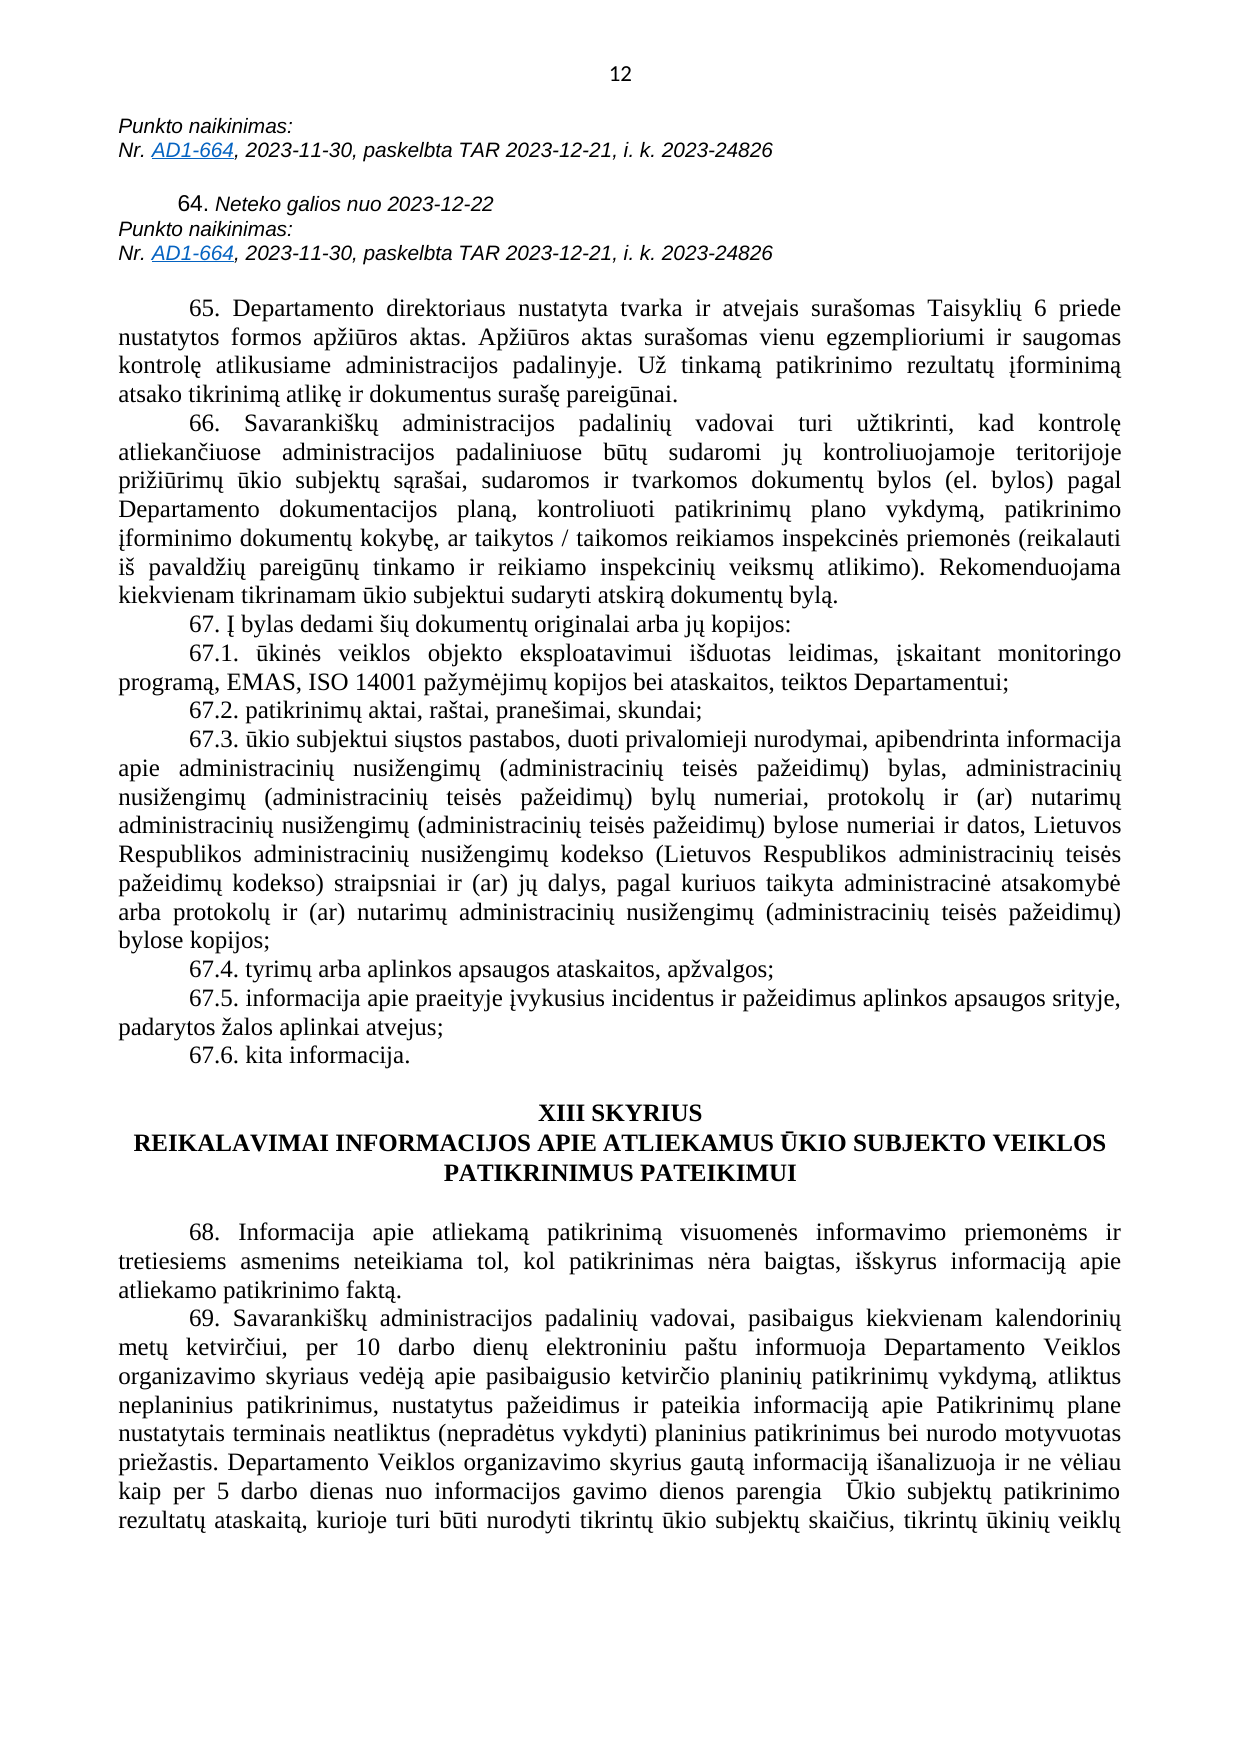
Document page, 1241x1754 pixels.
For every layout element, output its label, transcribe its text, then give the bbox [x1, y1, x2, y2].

text REIKALAVIMAI INFORMACIJOS APIE ATLIEKAMUS ŪKIO SUBJEKTO VEIKLOS PATIKRINIMUS PATEIKIMUI [118, 1128, 1122, 1187]
text 67.4. tyrimų arba aplinkos apsaugos ataskaitos, apžvalgos; [118, 954, 1122, 983]
text 67.2. patikrinimų aktai, raštai, pranešimai, skundai; [118, 696, 1122, 724]
text 67. Į bylas dedami šių dokumentų originalai arba jų kopijos: [118, 609, 1122, 638]
text 69. Savarankiškų administracijos padalinių vadovai, pasibaigus kiekvienam kalendorinių metų ketvirčiui, per 10 darbo dienų elektroniniu paštu informuoja Departamento Veiklos organizavimo skyriaus vedėją apie pasibaigusio ketvirčio planinių patikrinimų vykdymą, atliktus neplaninius patikrinimus, nustatytus pažeidimus ir pateikia informaciją apie Patikrinimų plane nustatytais terminais neatliktus (nepradėtus vykdyti) planinius patikrinimus bei nurodo motyvuotas priežastis. Departamento Veiklos organizavimo skyrius gautą informaciją išanalizuoja ir ne vėliau kaip per 5 darbo dienas nuo informacijos gavimo dienos parengia Ūkio subjektų patikrinimo rezultatų ataskaitą, kurioje turi būti nurodyti tikrintų ūkio subjektų skaičius, tikrintų ūkinių veiklų [118, 1303, 1122, 1533]
text Punkto naikinimas: [118, 216, 1122, 240]
text XIII SKYRIUS [118, 1098, 1122, 1127]
text 67.6. kita informacija. [118, 1041, 1122, 1069]
text Punkto naikinimas: [118, 113, 1122, 137]
text Nr. AD1-664, 2023-11-30, paskelbta TAR 2023-12-21, i. k. 2023-24826 [118, 137, 1122, 161]
text 68. Informacija apie atliekamą patikrinimą visuomenės informavimo priemonėms ir tretiesiems asmenims neteikiama tol, kol patikrinimas nėra baigtas, išskyrus informaciją apie atliekamo patikrinimo faktą. [118, 1217, 1122, 1303]
text 67.5. informacija apie praeityje įvykusius incidentus ir pažeidimus aplinkos apsaugos srityje, padarytos žalos aplinkai atvejus; [118, 983, 1122, 1041]
text 64. Neteko galios nuo 2023-12-22 [118, 190, 1122, 216]
text 67.3. ūkio subjektui siųstos pastabos, duoti privalomieji nurodymai, apibendrinta informacija apie administracinių nusižengimų (administracinių teisės pažeidimų) bylas, administracinių nusižengimų (administracinių teisės pažeidimų) bylų numeriai, protokolų ir (ar) nutarimų administracinių nusižengimų (administracinių teisės pažeidimų) bylose numeriai ir datos, Lietuvos Respublikos administracinių nusižengimų kodekso (Lietuvos Respublikos administracinių teisės pažeidimų kodekso) straipsniai ir (ar) jų dalys, pagal kuriuos taikyta administracinė atsakomybė arba protokolų ir (ar) nutarimų administracinių nusižengimų (administracinių teisės pažeidimų) bylose kopijos; [118, 724, 1122, 954]
text Nr. AD1-664, 2023-11-30, paskelbta TAR 2023-12-21, i. k. 2023-24826 [118, 240, 1122, 264]
text 67.1. ūkinės veiklos objekto eksploatavimui išduotas leidimas, įskaitant monitoringo programą, EMAS, ISO 14001 pažymėjimų kopijos bei ataskaitos, teiktos Departamentui; [118, 638, 1122, 696]
text 65. Departamento direktoriaus nustatyta tvarka ir atvejais surašomas Taisyklių 6 priede nustatytos formos apžiūros aktas. Apžiūros aktas surašomas vienu egzemplioriumi ir saugomas kontrolę atlikusiame administracijos padalinyje. Už tinkamą patikrinimo rezultatų įforminimą atsako tikrinimą atlikę ir dokumentus surašę pareigūnai. [118, 293, 1122, 408]
text 66. Savarankiškų administracijos padalinių vadovai turi užtikrinti, kad kontrolę atliekančiuose administracijos padaliniuose būtų sudaromi jų kontroliuojamoje teritorijoje prižiūrimų ūkio subjektų sąrašai, sudaromos ir tvarkomos dokumentų bylos (el. bylos) pagal Departamento dokumentacijos planą, kontroliuoti patikrinimų plano vykdymą, patikrinimo įforminimo dokumentų kokybę, ar taikytos / taikomos reikiamos inspekcinės priemonės (reikalauti iš pavaldžių pareigūnų tinkamo ir reikiamo inspekcinių veiksmų atlikimo). Rekomenduojama kiekvienam tikrinamam ūkio subjektui sudaryti atskirą dokumentų bylą. [118, 408, 1122, 609]
